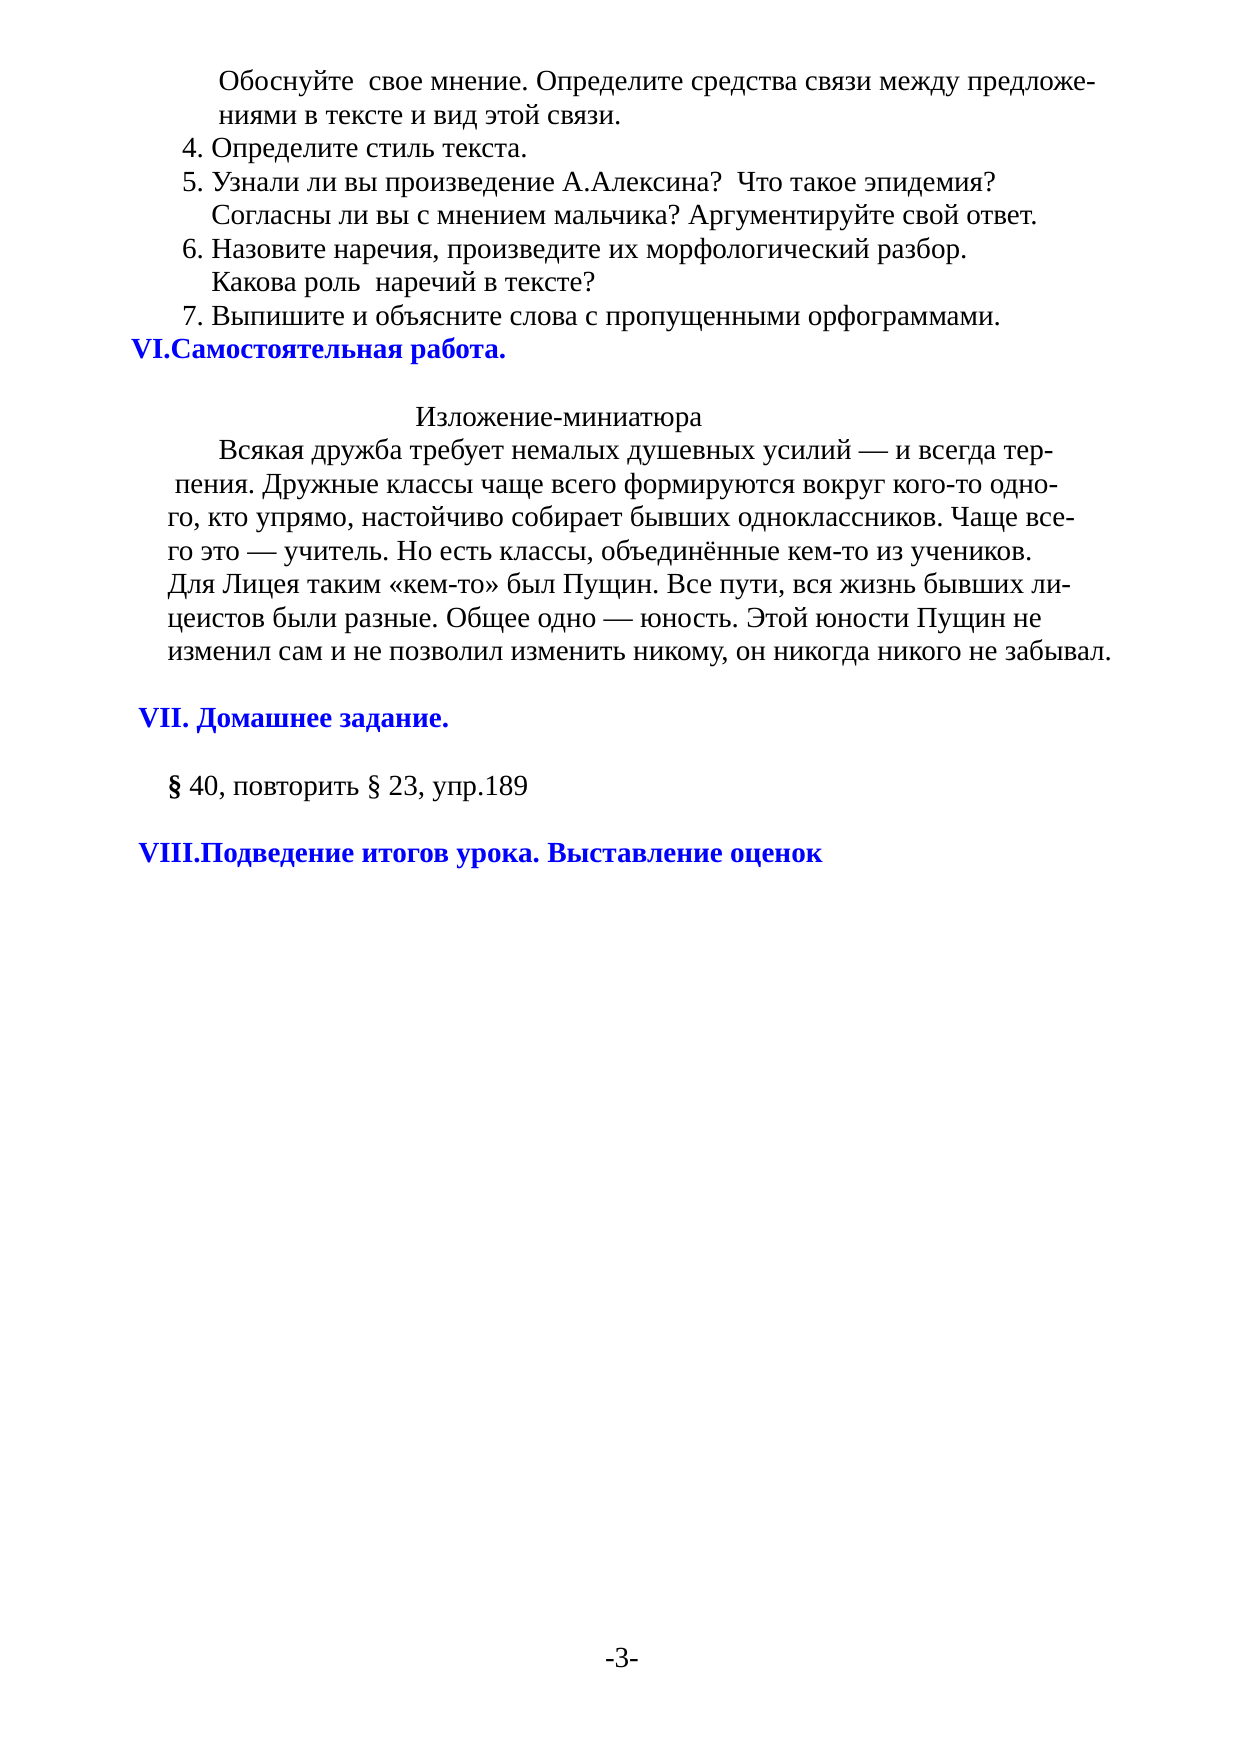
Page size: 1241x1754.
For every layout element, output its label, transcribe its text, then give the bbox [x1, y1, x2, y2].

text Обоснуйте свое мнение. Определите средства связи между предложе- ниями в тексте и вид этой связи. 4. Определите стиль текста. 5. Узнали ли вы произведение А.Алексина? Что такое эпидемия? Согласны ли вы с мнением мальчика? Аргументируйте свой ответ. 6. Назовите наречия, произведите их морфологический разбор. Какова роль наречий в тексте? 7. Выпишите и объясните слова с пропущенными орфограммами. VI.Самостоятельная работа. Изложение-миниатюра Всякая дружба требует немалых душевных усилий — и всегда тер- пения. Дружные классы чаще всего формируются вокруг кого-то одно- го, кто упрямо, настойчиво собирает бывших одноклассников. Чаще все- го это — учитель. Но есть классы, объединённые кем-то из учеников. Для Лицея таким «кем-то» был Пущин. Все пути, вся жизнь бывших ли- цеистов были разные. Общее одно — юность. Этой юности Пущин не изменил сам и не позволил изменить никому, он никогда никого не забывал. VII. Домашнее задание. § 40, повторить § 23, упр.189 VIII.Подведение итогов урока. Выставление оценок -3- [14, 30, 1227, 1707]
